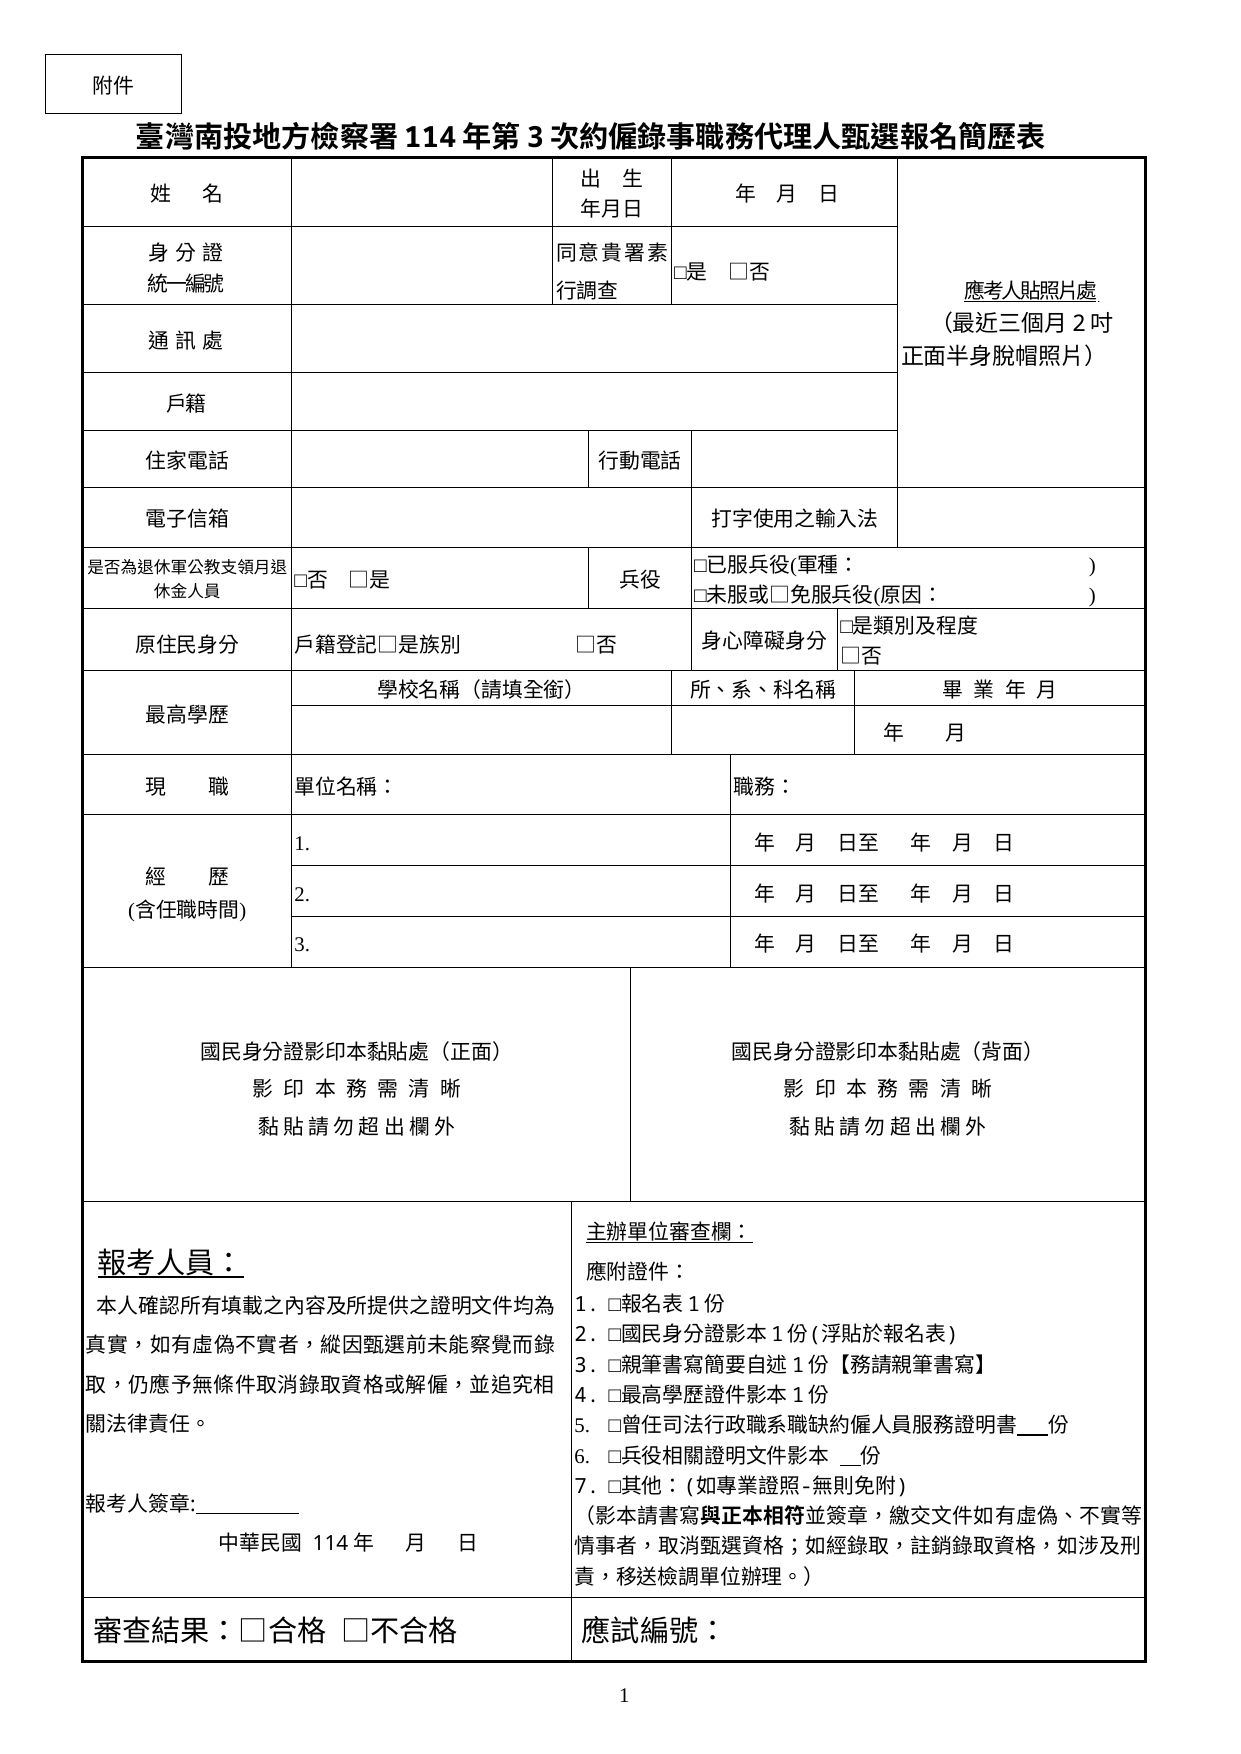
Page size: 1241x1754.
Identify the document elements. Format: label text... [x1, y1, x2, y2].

table_cell 1. [292, 815, 730, 865]
table_cell □是類別及程度 □否 [838, 609, 1144, 670]
table_cell 年 月 [855, 706, 1144, 754]
table_header 年 月 日 [672, 159, 897, 226]
table_cell 身 分 證 統一編號 [84, 227, 291, 304]
table_cell 兵役 [589, 548, 691, 608]
table_cell □已服兵役(軍種： ) □未服或□免服兵役(原因： ) [692, 548, 1144, 608]
table_cell [692, 431, 897, 487]
table_cell 通 訊 處 [84, 305, 291, 372]
table_cell 應試編號： [572, 1598, 1144, 1660]
table_cell □否 □是 [292, 548, 588, 608]
table_cell 國民身分證影印本黏貼處（背面） 影 印 本 務 需 清 晰 黏貼請勿超出欄外 [631, 968, 1144, 1201]
table_cell 年 月 日至 年 月 日 [731, 866, 1144, 916]
table_cell [672, 706, 854, 754]
table_cell 年 月 日至 年 月 日 [731, 815, 1144, 865]
table_cell □是 □否 [672, 227, 897, 304]
table_cell 是否為退休軍公教支領月退休金人員 [84, 548, 291, 608]
table_cell [292, 706, 671, 754]
table_cell [292, 488, 691, 547]
table_cell 最高學歷 [84, 671, 291, 754]
table_cell 經 歷 (含任職時間) [84, 815, 291, 967]
table_cell 打字使用之輸入法 [692, 488, 897, 547]
table_cell [292, 373, 897, 430]
table_header 出 生 年月日 [553, 159, 671, 226]
table_cell [292, 227, 552, 304]
table_cell 主辦單位審查欄： 應附證件： □報名表1份 □國民身分證影本1份(浮貼於報名表) □親筆書寫簡要自述1份【務請親筆書寫】 □最高學歷證件影本1份 □曾任司法行政職系職缺約僱人員服務證明書 份 □兵役相關證明文件影本 份 □其他：(如專業證照-無則免附) （影本請書寫與正本相符並簽章，繳交文件如有虛偽、不實等情事者，取消甄選資格；如經錄取，註銷錄取資格，如涉及刑責，移送檢調單位辦理。） [572, 1202, 1144, 1597]
table_cell 職務： [731, 755, 1144, 814]
text 臺灣南投地方檢察署114年第3次約僱錄事職務代理人甄選報名簡歷表 [23, 114, 1157, 156]
table_cell [292, 431, 588, 487]
table_cell 戶籍 [84, 373, 291, 430]
table_cell 學校名稱（請填全銜） [292, 671, 671, 705]
table_cell 審查結果：□合格 □不合格 [84, 1598, 571, 1660]
table_cell 所、系、科名稱 [672, 671, 854, 705]
table_cell [898, 488, 1144, 547]
text 附件 [61, 62, 166, 100]
table_header [292, 159, 552, 226]
table_cell 畢 業 年 月 [855, 671, 1144, 705]
table_cell 2. [292, 866, 730, 916]
table_cell 3. [292, 917, 730, 967]
table_cell 戶籍登記□是族別 □否 [292, 609, 691, 670]
table_header 應考人貼照片處 （最近三個月2吋 正面半身脫帽照片） [898, 159, 1144, 487]
table_cell 原住民身分 [84, 609, 291, 670]
table_cell 行動電話 [589, 431, 691, 487]
table_cell 報考人員： 本人確認所有填載之內容及所提供之證明文件均為真實，如有虛偽不實者，縱因甄選前未能察覺而錄取，仍應予無條件取消錄取資格或解僱，並追究相關法律責任。 報考人簽章: 中華民國 114 年 月 日 [84, 1202, 571, 1597]
table_cell 年 月 日至 年 月 日 [731, 917, 1144, 967]
table_cell 身心障礙身分 [692, 609, 837, 670]
table_cell 同意貴署素行調查 [553, 227, 671, 304]
table_cell 現 職 [84, 755, 291, 814]
table_cell 單位名稱： [292, 755, 730, 814]
table_header 姓 名 [84, 159, 291, 226]
table_cell 電子信箱 [84, 488, 291, 547]
text [46, 55, 181, 113]
table_cell [292, 305, 897, 372]
table_cell 住家電話 [84, 431, 291, 487]
table_cell 國民身分證影印本黏貼處（正面） 影 印 本 務 需 清 晰 黏貼請勿超出欄外 [84, 968, 630, 1201]
